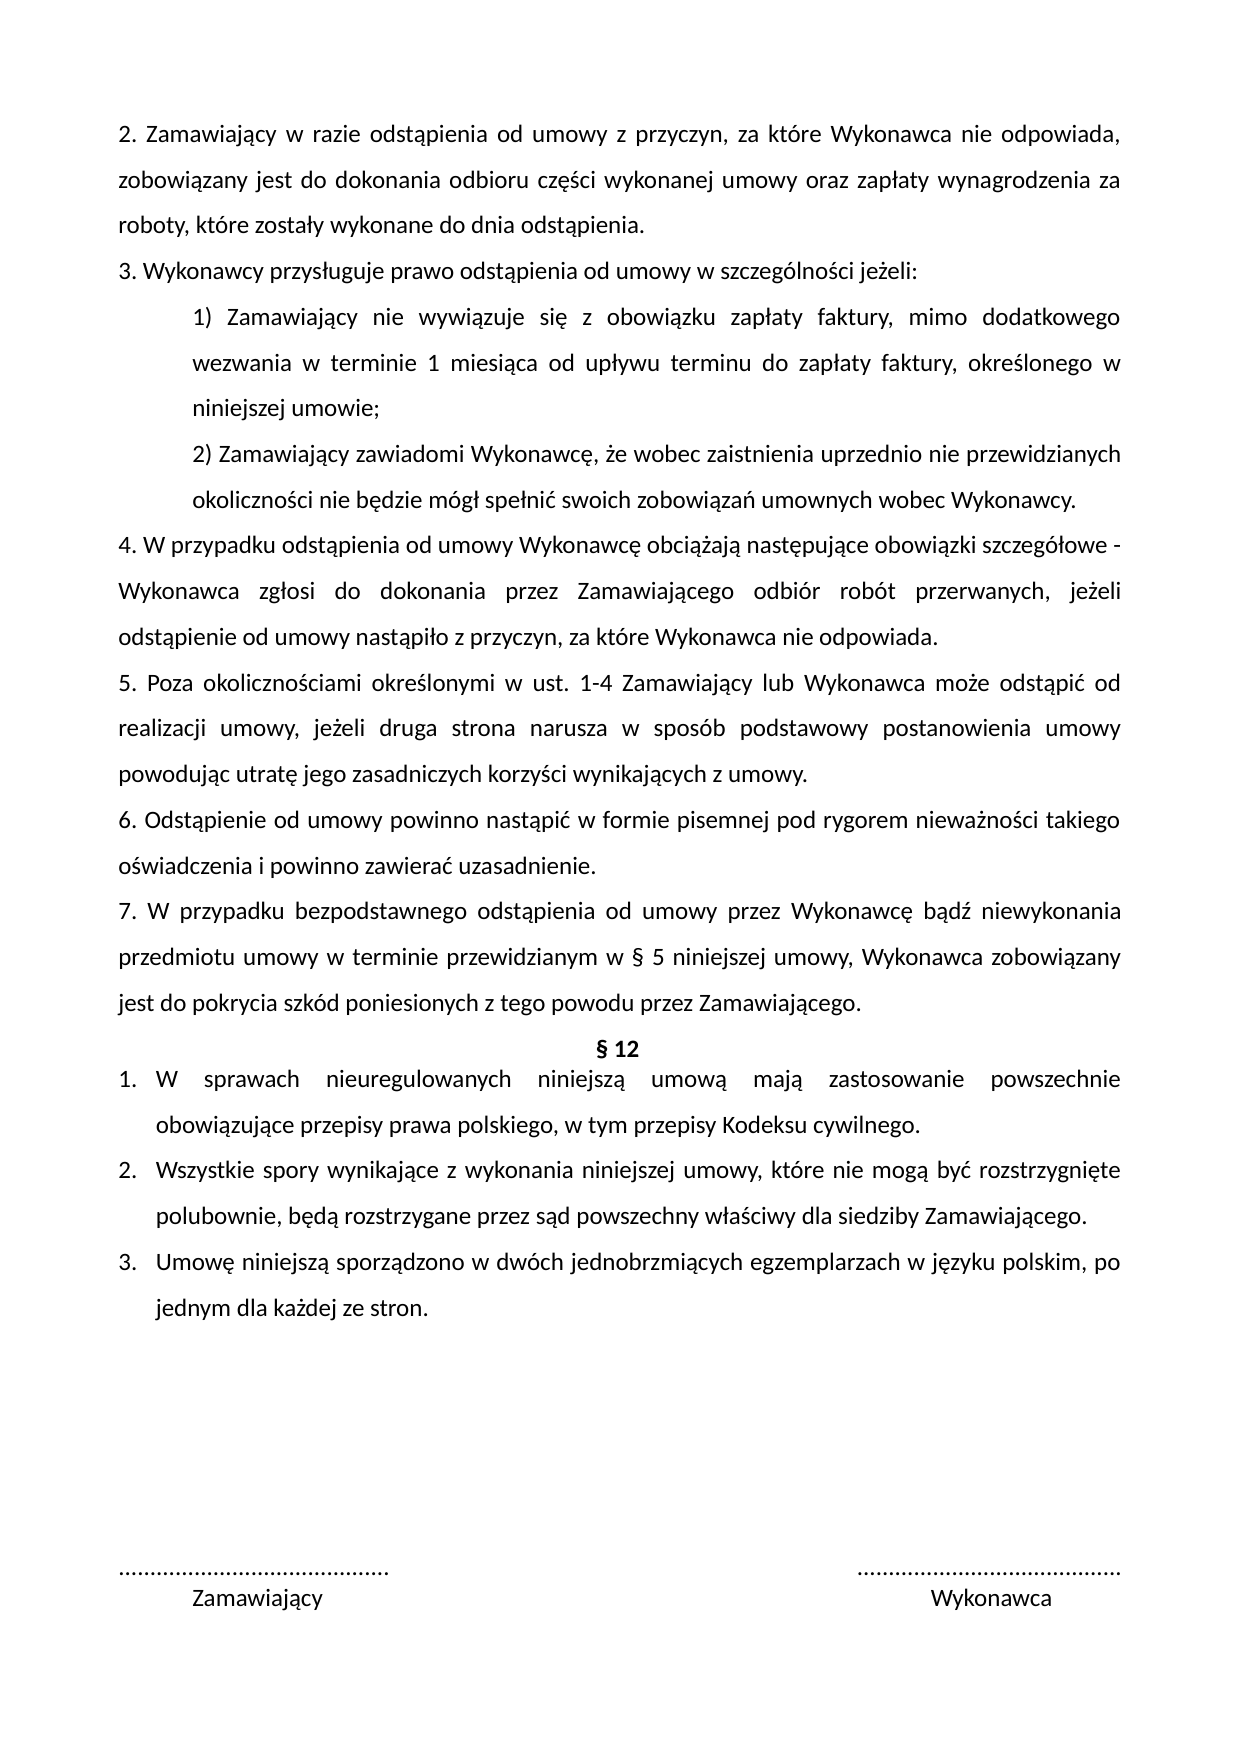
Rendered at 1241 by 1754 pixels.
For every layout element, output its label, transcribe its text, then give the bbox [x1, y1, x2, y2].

text 2) Zamawiający zawiadomi Wykonawcę, że wobec zaistnienia uprzednio nie przewidzianych okoliczności nie będzie mógł spełnić swoich zobowiązań umownych wobec Wykonawcy. [192, 438, 1122, 514]
list Wszystkie spory wynikające z wykonania niniejszej umowy, które nie mogą być rozstrzygnięte polubownie, będą rozstrzygane przez sąd powszechny właściwy dla siedziby Zamawiającego. [118, 1155, 1122, 1231]
text 4. W przypadku odstąpienia od umowy Wykonawcę obciążają następujące obowiązki szczegółowe - Wykonawca zgłosi do dokonania przez Zamawiającego odbiór robót przerwanych, jeżeli odstąpienie od umowy nastąpiło z przyczyn, za które Wykonawca nie odpowiada. [118, 530, 1122, 652]
text 7. W przypadku bezpodstawnego odstąpienia od umowy przez Wykonawcę bądź niewykonania przedmiotu umowy w terminie przewidzianym w § 5 niniejszej umowy, Wykonawca zobowiązany jest do pokrycia szkód poniesionych z tego powodu przez Zamawiającego. [118, 896, 1122, 1017]
text § 12 [118, 1033, 1122, 1063]
list W sprawach nieuregulowanych niniejszą umową mają zastosowanie powszechnie obowiązujące przepisy prawa polskiego, w tym przepisy Kodeksu cywilnego. [118, 1063, 1122, 1139]
text ........................................... .......................................... [118, 1551, 1122, 1582]
text 1) Zamawiający nie wywiązuje się z obowiązku zapłaty faktury, mimo dodatkowego wezwania w terminie 1 miesiąca od upływu terminu do zapłaty faktury, określonego w niniejszej umowie; [192, 301, 1122, 423]
text Zamawiający Wykonawca [118, 1582, 1122, 1612]
text 2. Zamawiający w razie odstąpienia od umowy z przyczyn, za które Wykonawca nie odpowiada, zobowiązany jest do dokonania odbioru części wykonanej umowy oraz zapłaty wynagrodzenia za roboty, które zostały wykonane do dnia odstąpienia. [118, 118, 1122, 240]
list Umowę niniejszą sporządzono w dwóch jednobrzmiących egzemplarzach w języku polskim, po jednym dla każdej ze stron. [118, 1246, 1122, 1322]
text 3. Wykonawcy przysługuje prawo odstąpienia od umowy w szczególności jeżeli: [118, 255, 1122, 286]
text 6. Odstąpienie od umowy powinno nastąpić w formie pisemnej pod rygorem nieważności takiego oświadczenia i powinno zawierać uzasadnienie. [118, 804, 1122, 880]
text 5. Poza okolicznościami określonymi w ust. 1-4 Zamawiający lub Wykonawca może odstąpić od realizacji umowy, jeżeli druga strona narusza w sposób podstawowy postanowienia umowy powodując utratę jego zasadniczych korzyści wynikających z umowy. [118, 667, 1122, 789]
